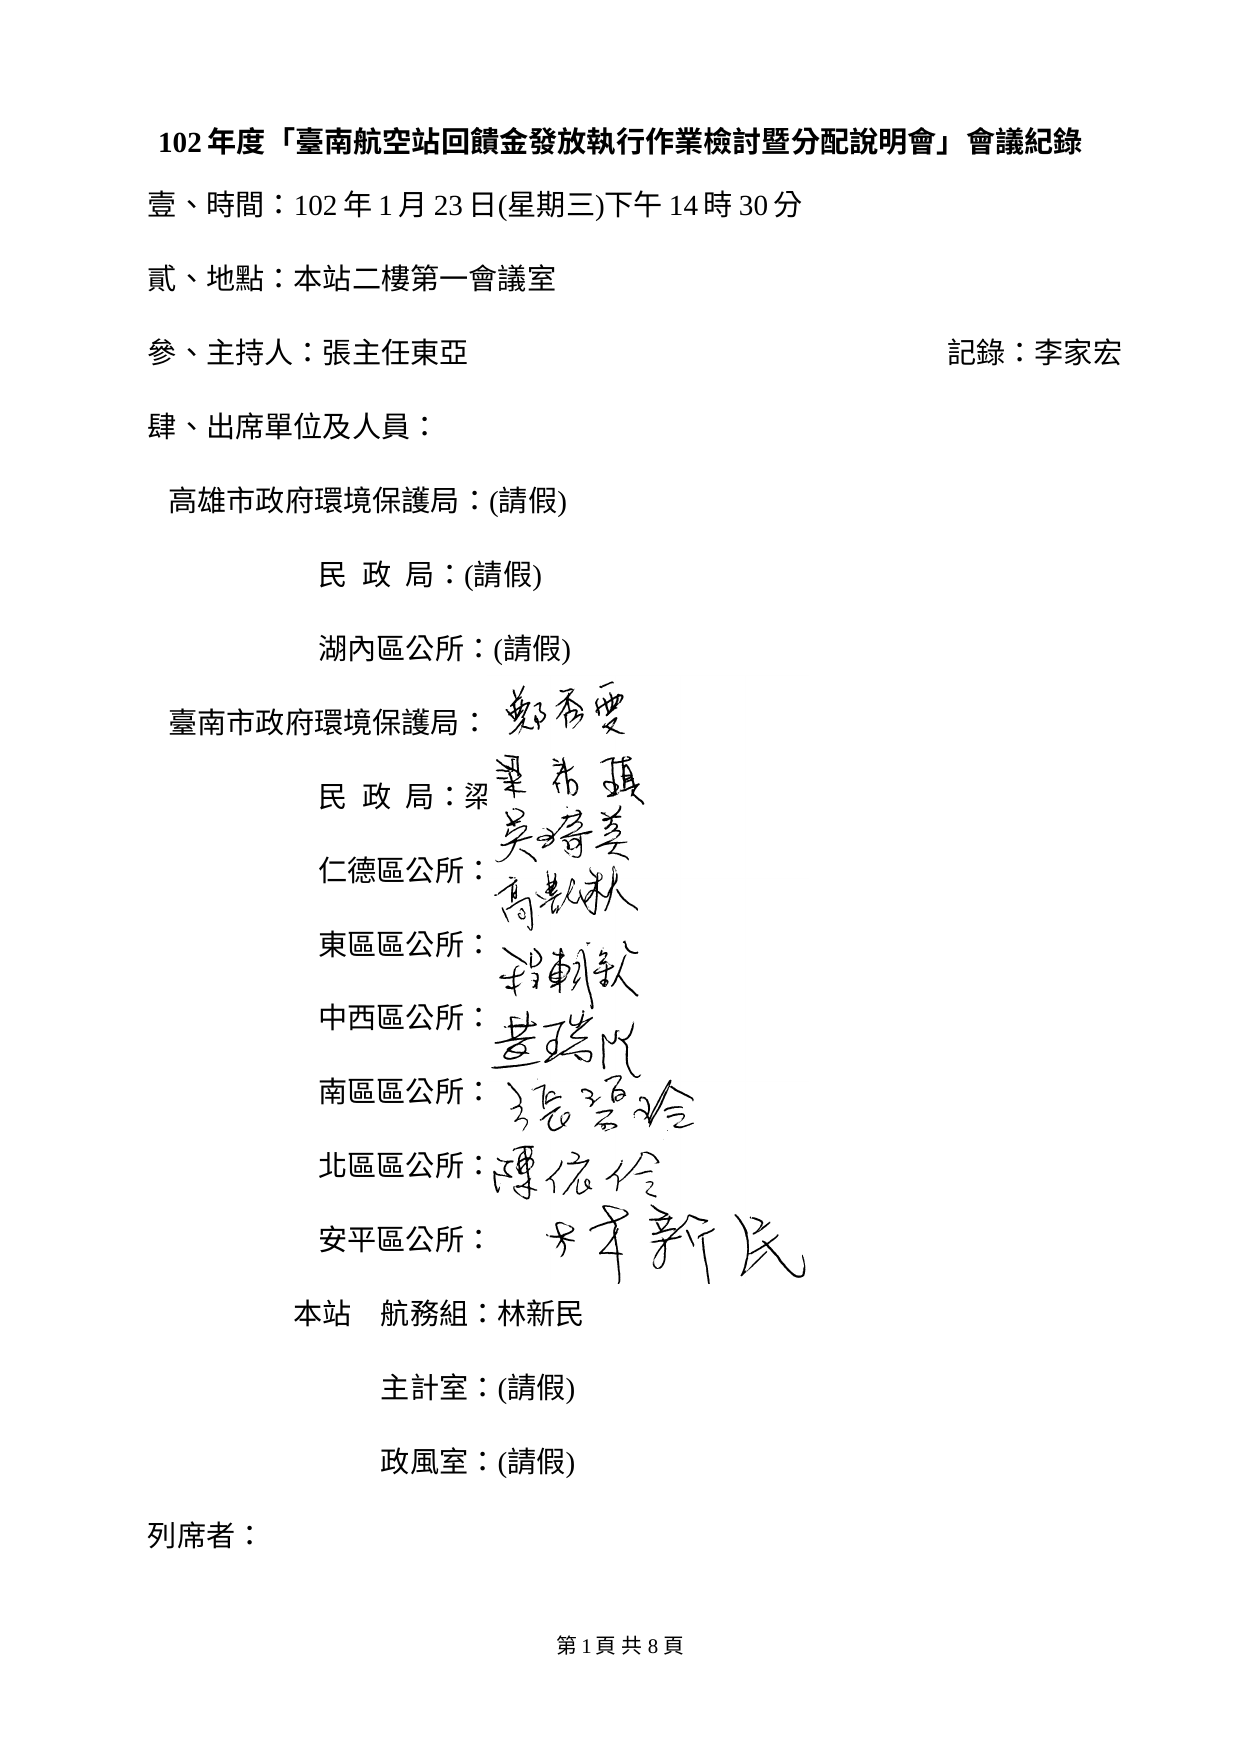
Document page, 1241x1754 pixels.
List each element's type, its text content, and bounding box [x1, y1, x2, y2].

text 民 政 局：梁祐瑱 [318, 773, 486, 816]
text 南區區公所：黃瑞隆 [810, 1069, 1122, 1111]
text 東區區公所：高艷秋 [810, 921, 1122, 963]
text 安平區公所：陳依伶 [810, 1217, 1122, 1259]
text 仁德區公所：吳琦美 [810, 847, 1122, 889]
text 參、主持人：張主任東亞 記錄：李家宏 [148, 329, 1122, 372]
text 中西區公所：程軾欽 [810, 995, 1122, 1037]
text 本站 航務組：林新民 [293, 1291, 1122, 1333]
text 南區區公所：黃瑞隆 [318, 1069, 486, 1111]
text 政風室：(請假) [381, 1439, 1122, 1481]
text 北區區公所：張碧玲 [318, 1143, 486, 1185]
text 仁德區公所：吳琦美 [318, 847, 486, 889]
picture [486, 675, 810, 1284]
text 湖內區公所：(請假) [318, 625, 1122, 668]
text 主計室：(請假) [381, 1365, 1122, 1407]
text 壹、時間：102年1月23日(星期三)下午14時30分 [148, 182, 1122, 224]
text 民 政 局：梁祐瑱 [810, 773, 1122, 816]
text 中西區公所：程軾欽 [318, 995, 486, 1037]
text 民 政 局：(請假) [318, 551, 1122, 594]
text 東區區公所：高艷秋 [318, 921, 486, 963]
text 北區區公所：張碧玲 [810, 1143, 1122, 1185]
text 肆、出席單位及人員： [148, 403, 1122, 446]
text 安平區公所：陳依伶 [318, 1217, 486, 1259]
text 高雄市政府環境保護局：(請假) [168, 477, 1122, 520]
text 102年度「臺南航空站回饋金發放執行作業檢討暨分配說明會」會議紀錄 [118, 118, 1122, 160]
text 臺南市政府環境保護局：鄭秀雯 [810, 699, 1122, 742]
text 貳、地點：本站二樓第一會議室 [148, 256, 1122, 298]
text 臺南市政府環境保護局：鄭秀雯 [168, 699, 486, 742]
text 列席者： [148, 1513, 1122, 1555]
